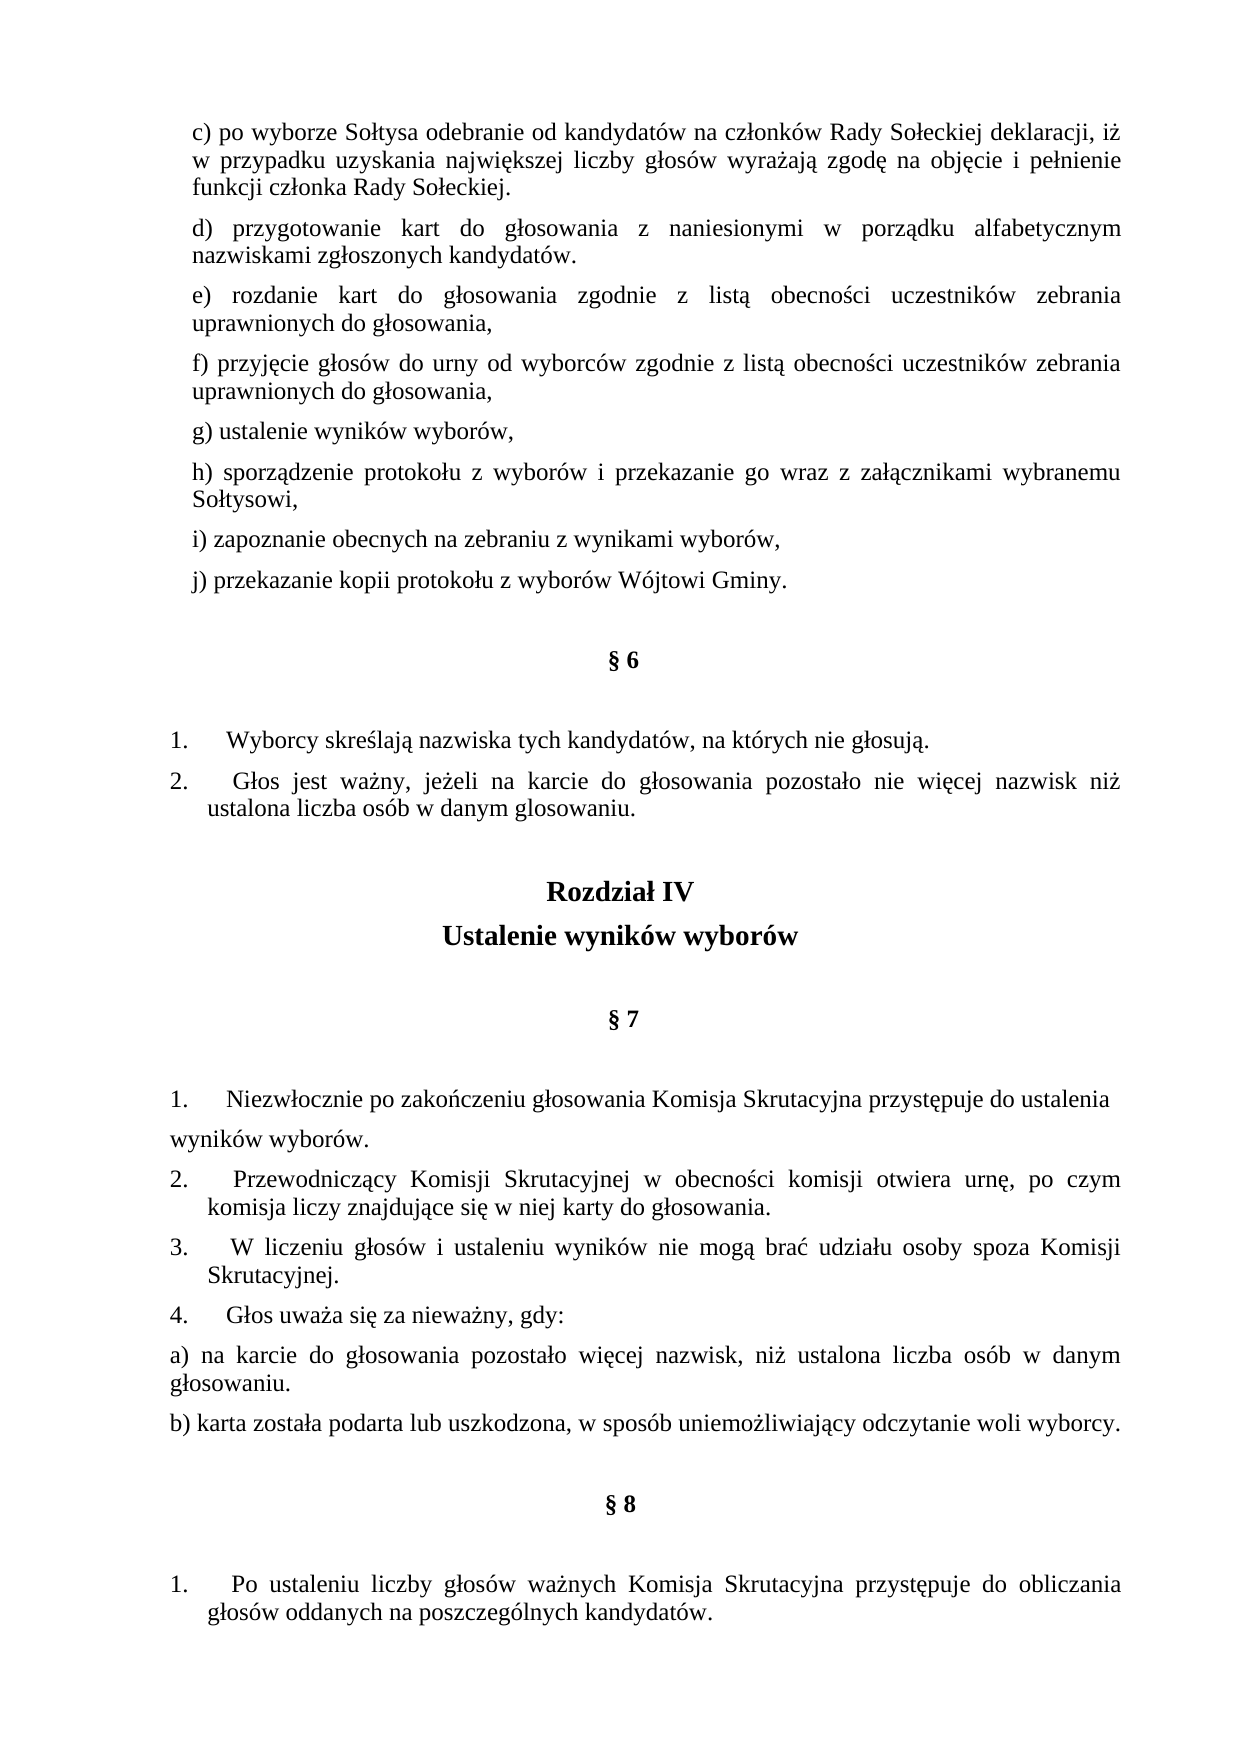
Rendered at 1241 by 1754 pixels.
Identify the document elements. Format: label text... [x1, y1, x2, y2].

text 3. W liczeniu głosów i ustaleniu wyników nie mogą brać udziału osoby spoza Komisji Skrutacyjnej. [169, 1233, 1122, 1289]
text 2. Przewodniczący Komisji Skrutacyjnej w obecności komisji otwiera urnę, po czym komisja liczy znajdujące się w niej karty do głosowania. [169, 1166, 1122, 1221]
text d) przygotowanie kart do głosowania z naniesionymi w porządku alfabetycznym nazwiskami zgłoszonych kandydatów. [192, 214, 1122, 269]
text a) na karcie do głosowania pozostało więcej nazwisk, niż ustalona liczba osób w danym głosowaniu. [169, 1342, 1122, 1397]
text 1. Niezwłocznie po zakończeniu głosowania Komisja Skrutacyjna przystępuje do ustalenia [169, 1085, 1122, 1113]
text 2. Głos jest ważny, jeżeli na karcie do głosowania pozostało nie więcej nazwisk niż ustalona liczba osób w danym glosowaniu. [169, 767, 1122, 822]
text § 6 [118, 646, 1122, 674]
text 4. Głos uważa się za nieważny, gdy: [169, 1301, 1122, 1329]
text e) rozdanie kart do głosowania zgodnie z listą obecności uczestników zebrania uprawnionych do głosowania, [192, 282, 1122, 337]
text b) karta została podarta lub uszkodzona, w sposób uniemożliwiający odczytanie woli wyborcy. [169, 1409, 1122, 1437]
text f) przyjęcie głosów do urny od wyborców zgodnie z listą obecności uczestników zebrania uprawnionych do głosowania, [192, 349, 1122, 405]
text § 8 [118, 1490, 1122, 1518]
text 1. Po ustaleniu liczby głosów ważnych Komisja Skrutacyjna przystępuje do obliczania głosów oddanych na poszczególnych kandydatów. [169, 1570, 1122, 1626]
text Ustalenie wyników wyborów [118, 920, 1122, 952]
text c) po wyborze Sołtysa odebranie od kandydatów na członków Rady Sołeckiej deklaracji, iż w przypadku uzyskania największej liczby głosów wyrażają zgodę na objęcie i pełnienie funkcji członka Rady Sołeckiej. [192, 118, 1122, 201]
text j) przekazanie kopii protokołu z wyborów Wójtowi Gminy. [118, 566, 1122, 593]
text 1. Wyborcy skreślają nazwiska tych kandydatów, na których nie głosują. [169, 727, 1122, 754]
text § 7 [118, 1005, 1122, 1032]
text i) zapoznanie obecnych na zebraniu z wynikami wyborów, [118, 526, 1122, 553]
text wyników wyborów. [169, 1125, 1122, 1153]
text h) sporządzenie protokołu z wyborów i przekazanie go wraz z załącznikami wybranemu Sołtysowi, [192, 458, 1122, 513]
text Rozdział IV [118, 875, 1122, 907]
text g) ustalenie wyników wyborów, [118, 417, 1122, 445]
